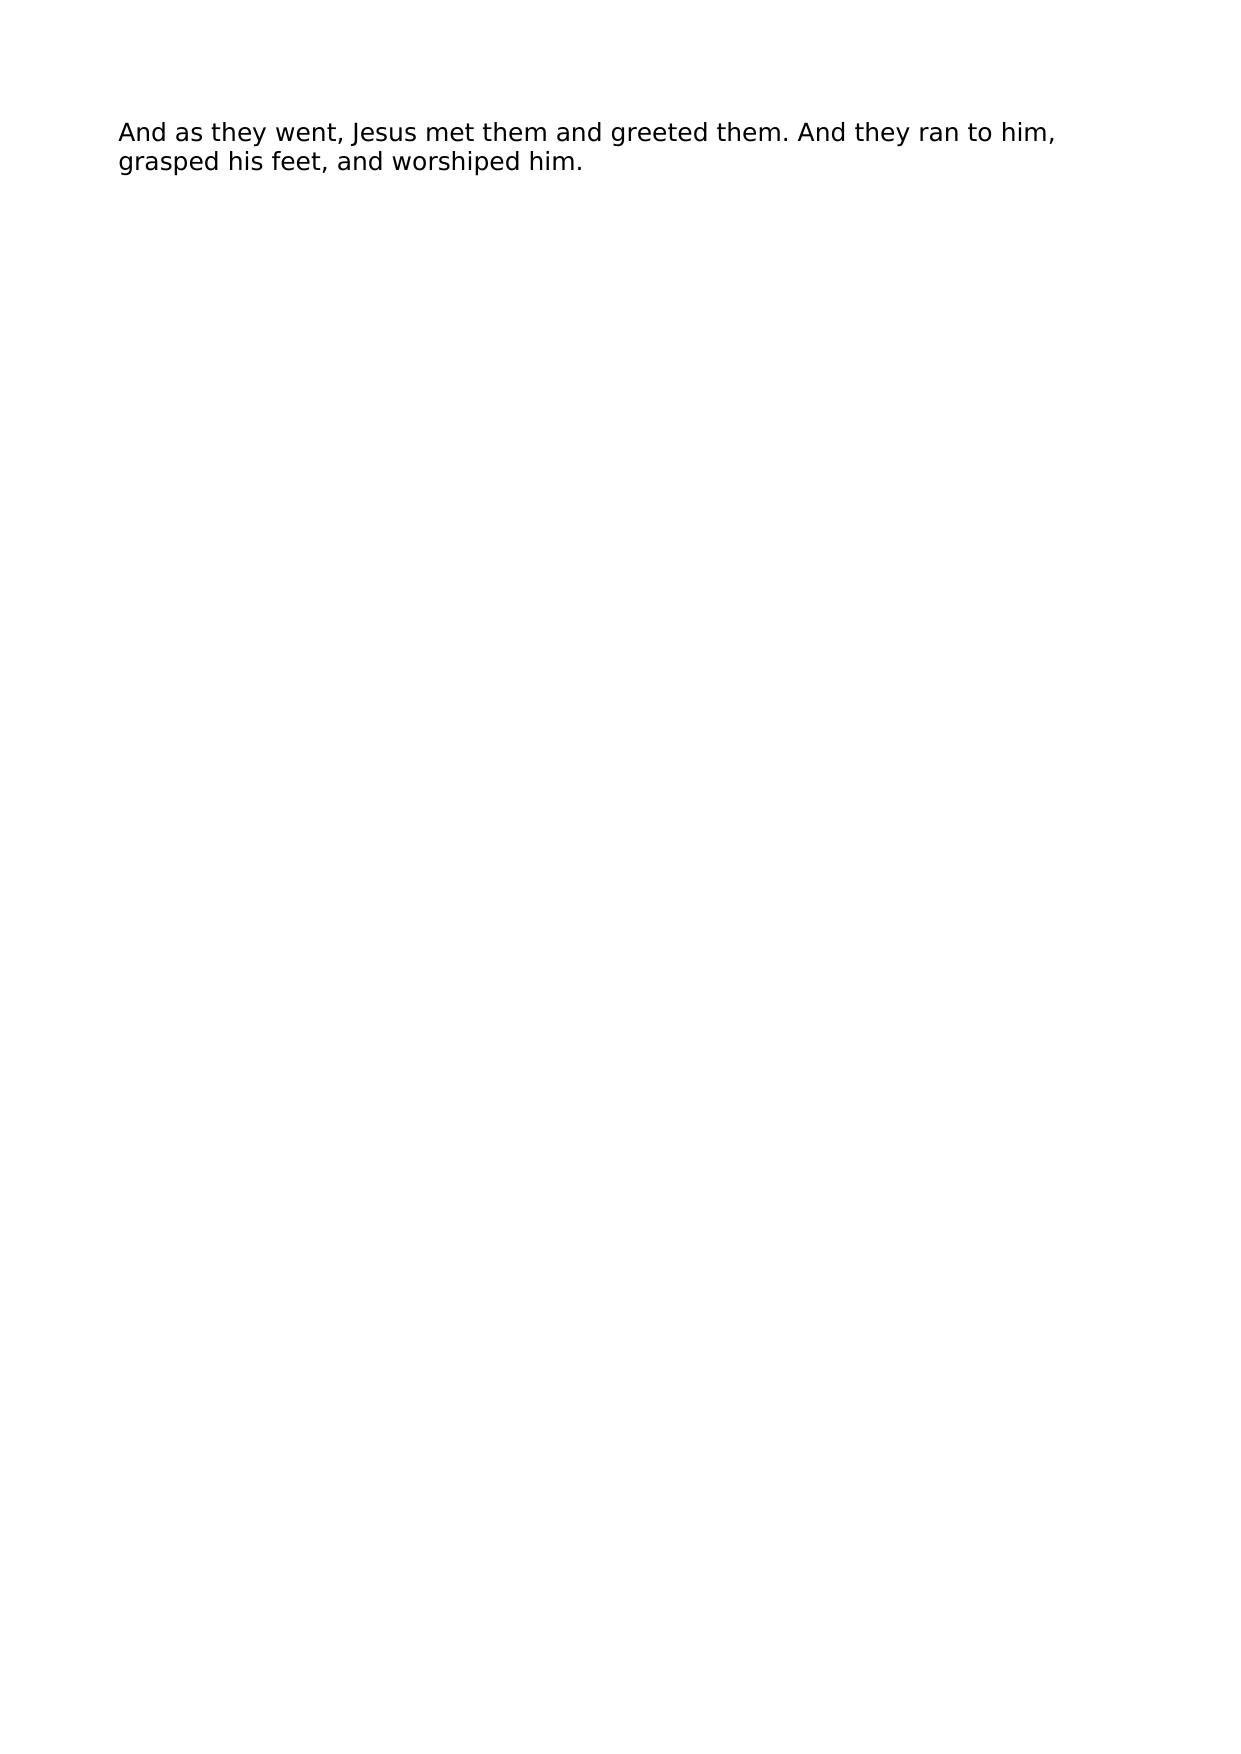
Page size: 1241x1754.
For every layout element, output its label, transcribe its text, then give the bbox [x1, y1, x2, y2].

text And as they went, Jesus met them and greeted them. And they ran to him, grasped his feet, and worshiped him. [118, 118, 1122, 176]
